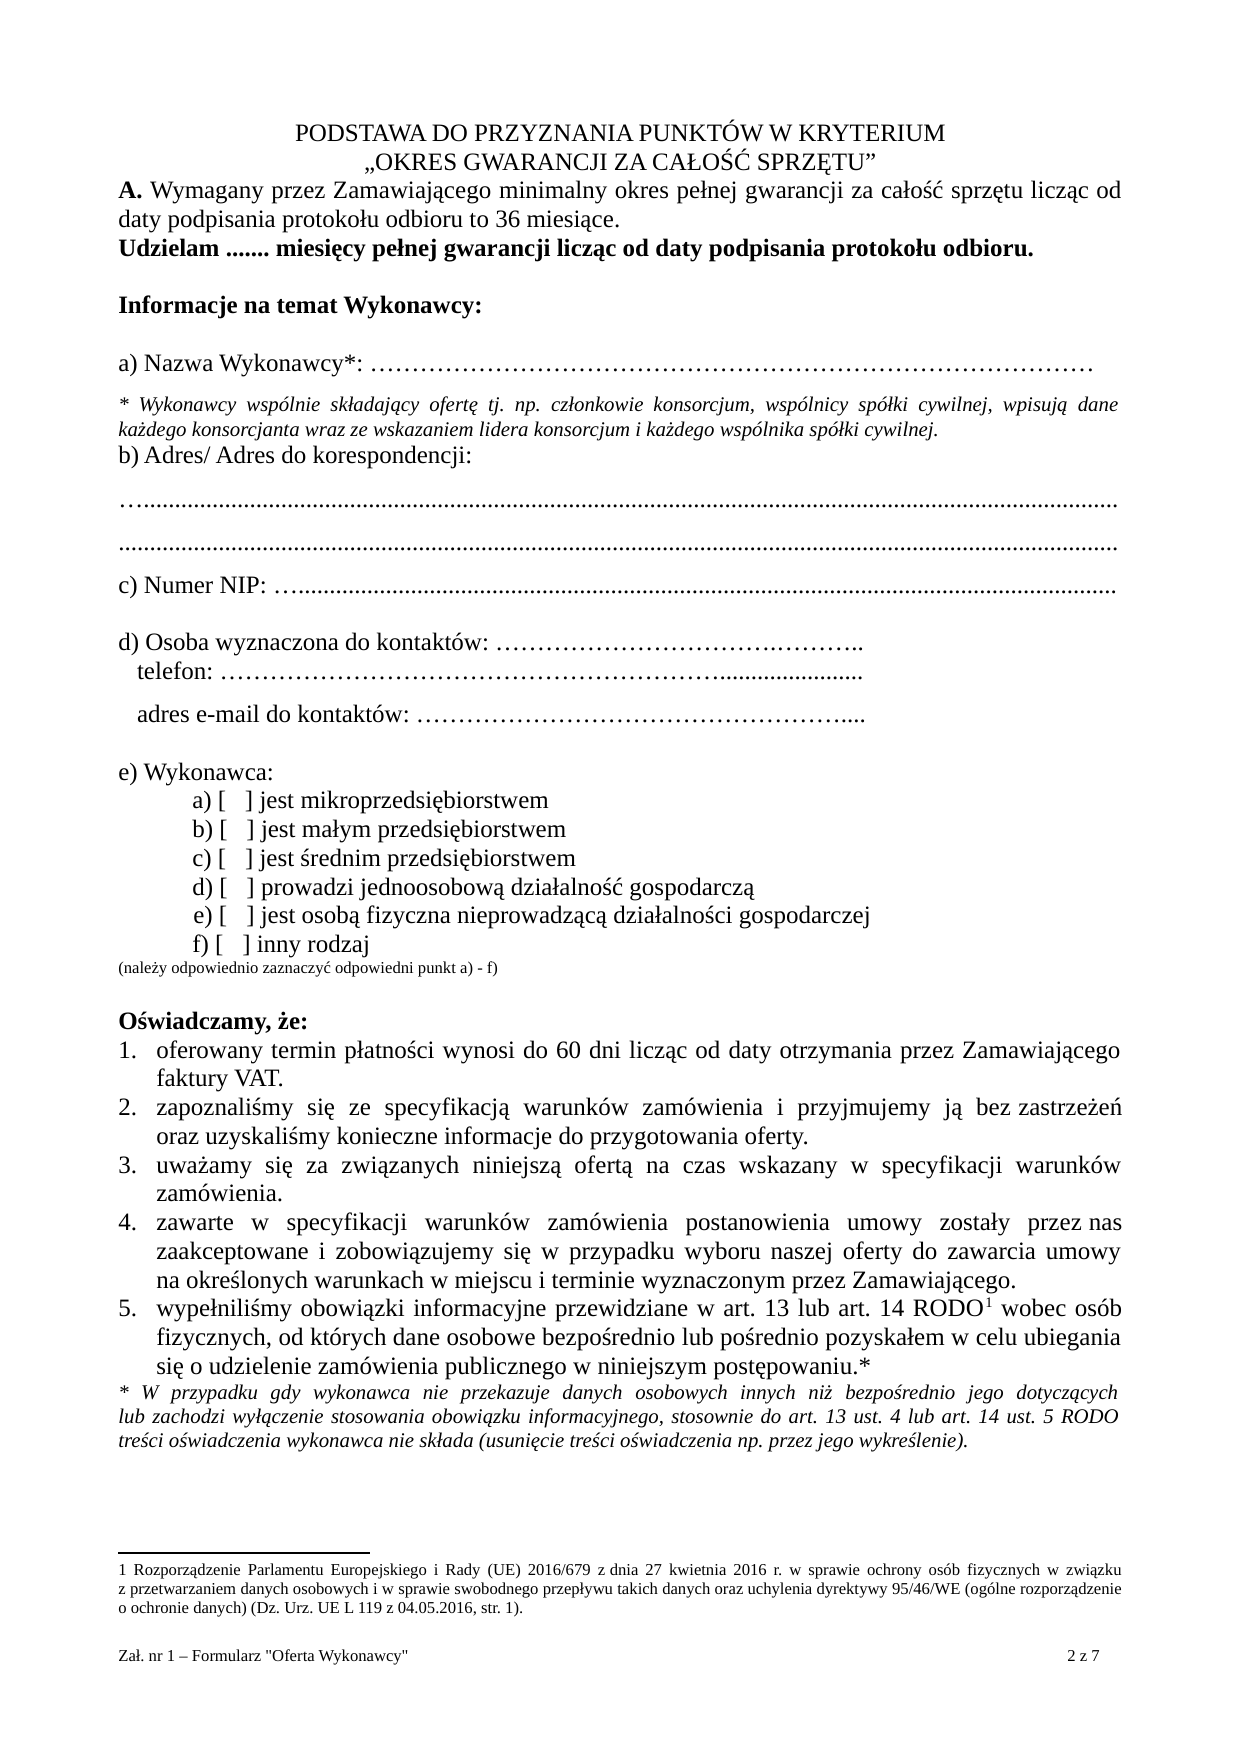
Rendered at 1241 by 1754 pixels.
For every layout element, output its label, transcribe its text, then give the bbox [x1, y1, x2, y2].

text e) [ ] jest osobą fizyczna nieprowadzącą działalności gospodarczej [118, 901, 1122, 929]
text A. Wymagany przez Zamawiającego minimalny okres pełnej gwarancji za całość sprzętu licząc od daty podpisania protokołu odbioru to 36 miesiące. [118, 176, 1122, 233]
text (należy odpowiednio zaznaczyć odpowiedni punkt a) - f) [118, 958, 1122, 977]
text * Wykonawcy wspólnie składający ofertę tj. np. członkowie konsorcjum, wspólnicy spółki cywilnej, wpisują dane każdego konsorcjanta wraz ze wskazaniem lidera konsorcjum i każdego wspólnika spółki cywilnej. [118, 392, 1122, 441]
text c) [ ] jest średnim przedsiębiorstwem [118, 843, 1122, 872]
text d) [ ] prowadzi jednoosobową działalność gospodarczą [118, 872, 1122, 901]
text a) [ ] jest mikroprzedsiębiorstwem [118, 786, 1122, 814]
list wypełniliśmy obowiązki informacyjne przewidziane w art. 13 lub art. 14 RODO wobec osób fizycznych, od których dane osobowe bezpośrednio lub pośrednio pozyskałem w celu ubiegania się o udzielenie zamówienia publicznego w niniejszym postępowaniu.* [118, 1293, 1122, 1380]
list uważamy się za związanych niniejszą ofertą na czas wskazany w specyfikacji warunków zamówienia. [118, 1150, 1122, 1207]
list zapoznaliśmy się ze specyfikacją warunków zamówienia i przyjmujemy ją bez zastrzeżeń oraz uzyskaliśmy konieczne informacje do przygotowania oferty. [118, 1092, 1122, 1150]
text „OKRES GWARANCJI ZA CAŁOŚĆ SPRZĘTU” [118, 147, 1122, 176]
text PODSTAWA DO PRZYZNANIA PUNKTÓW W KRYTERIUM [118, 118, 1122, 147]
text b) Adres/ Adres do korespondencji: …............................................................................................................................................................................................................................................................................................................................ [118, 441, 1122, 556]
text adres e-mail do kontaktów: …………………………………………….... [118, 699, 1122, 728]
text f) [ ] inny rodzaj [118, 929, 1122, 958]
text c) Numer NIP: …................................................................................................................................... [118, 570, 1122, 599]
text b) [ ] jest małym przedsiębiorstwem [118, 814, 1122, 843]
text a) Nazwa Wykonawcy*: …………………………………………………………………………… [118, 348, 1122, 377]
list zawarte w specyfikacji warunków zamówienia postanowienia umowy zostały przez nas zaakceptowane i zobowiązujemy się w przypadku wyboru naszej oferty do zawarcia umowy na określonych warunkach w miejscu i terminie wyznaczonym przez Zamawiającego. [118, 1207, 1122, 1293]
text telefon: ……………………………………………………....................... [118, 656, 1122, 685]
text Oświadczamy, że: [118, 1006, 1122, 1035]
list Rozporządzenie Parlamentu Europejskiego i Rady (UE) 2016/679 z dnia 27 kwietnia 2016 r. w sprawie ochrony osób fizycznych w związku z przetwarzaniem danych osobowych i w sprawie swobodnego przepływu takich danych oraz uchylenia dyrektywy 95/46/WE (ogólne rozporządzenie o ochronie danych) (Dz. Urz. UE L 119 z 04.05.2016, str. 1). [118, 1559, 1122, 1617]
text Informacje na temat Wykonawcy: [118, 291, 1122, 319]
text Udzielam ....... miesięcy pełnej gwarancji licząc od daty podpisania protokołu odbioru. [118, 233, 1122, 262]
text * W przypadku gdy wykonawca nie przekazuje danych osobowych innych niż bezpośrednio jego dotyczących lub zachodzi wyłączenie stosowania obowiązku informacyjnego, stosownie do art. 13 ust. 4 lub art. 14 ust. 5 RODO treści oświadczenia wykonawca nie składa (usunięcie treści oświadczenia np. przez jego wykreślenie). [118, 1380, 1122, 1452]
list oferowany termin płatności wynosi do 60 dni licząc od daty otrzymania przez Zamawiającego faktury VAT. [118, 1035, 1122, 1092]
text e) Wykonawca: [118, 757, 1122, 786]
text d) Osoba wyznaczona do kontaktów: …………………………….……….. [118, 627, 1122, 656]
